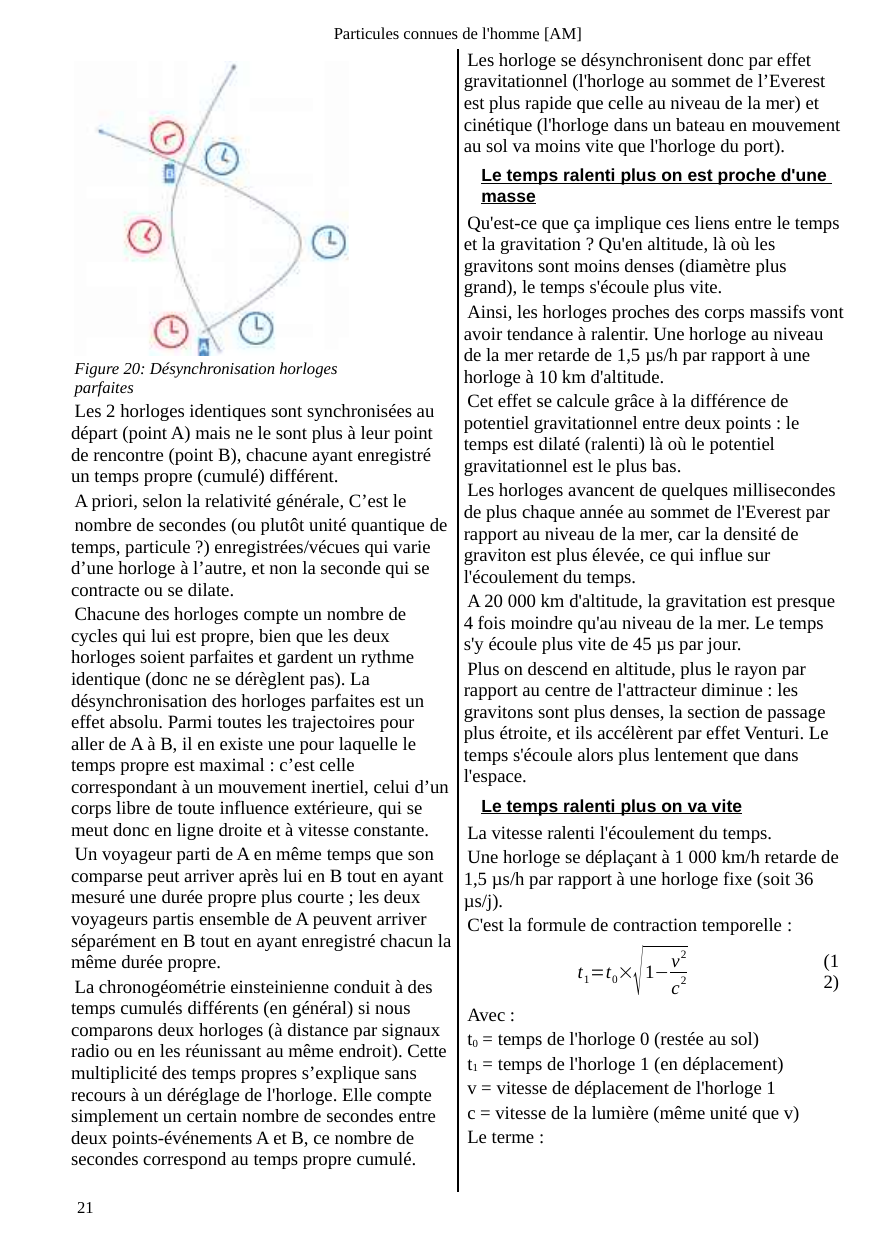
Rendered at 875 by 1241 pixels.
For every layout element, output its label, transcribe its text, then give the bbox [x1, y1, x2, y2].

text A priori, selon la relativité générale, C’est le [71, 489, 452, 511]
text Avec : [463, 1004, 844, 1025]
text Qu'est-ce que ça implique ces liens entre le temps et la gravitation ? Qu'en altitude, là où les gravitons sont moins denses (diamètre plus grand), le temps s'écoule plus vite. [463, 212, 844, 298]
text Chacune des horloges compte un nombre de cycles qui lui est propre, bien que les deux horloges soient parfaites et gardent un rythme identique (donc ne se dérèglent pas). La désynchronisation des horloges parfaites est un effet absolu. Parmi toutes les trajectoires pour aller de A à B, il en existe une pour laquelle le temps propre est maximal : c’est celle correspondant à un mouvement inertiel, celui d’un corps libre de toute influence extérieure, qui se meut donc en ligne droite et à vitesse constante. [71, 603, 452, 840]
text Un voyageur parti de A en même temps que son comparse peut arriver après lui en B tout en ayant mesuré une durée propre plus courte ; les deux voyageurs partis ensemble de A peuvent arriver séparément en B tout en ayant enregistré chacun la même durée propre. [71, 843, 452, 973]
text Figure 20: Désynchronisation horloges parfaites [74, 356, 349, 397]
table_header [464, 939, 802, 1004]
text La chronogéométrie einsteinienne conduit à des temps cumulés différents (en général) si nous comparons deux horloges (à distance par signaux radio ou en les réunissant au même endroit). Cette multiplicité des temps propres s’explique sans recours à un déréglage de l'horloge. Elle compte simplement un certain nombre de secondes entre deux points-événements A et B, ce nombre de secondes correspond au temps propre cumulé. [71, 976, 452, 1170]
text t0 = temps de l'horloge 0 (restée au sol) [463, 1028, 844, 1050]
subtitle Le temps ralenti plus on va vite [481, 796, 844, 816]
text Plus on descend en altitude, plus le rayon par rapport au centre de l'attracteur diminue : les gravitons sont plus denses, la section de passage plus étroite, et ils accélèrent par effet Venturi. Le temps s'écoule alors plus lentement que dans l'espace. [463, 658, 844, 787]
text Ainsi, les horloges proches des corps massifs vont avoir tendance à ralentir. Une horloge au niveau de la mer retarde de 1,5 µs/h par rapport à une horloge à 10 km d'altitude. [463, 301, 844, 387]
picture [74, 61, 349, 356]
text A 20 000 km d'altitude, la gravitation est presque 4 fois moindre qu'au niveau de la mer. Le temps s'y écoule plus vite de 45 µs par jour. [463, 590, 844, 655]
text t1 = temps de l'horloge 1 (en déplacement) [463, 1053, 844, 1074]
text La vitesse ralenti l'écoulement du temps. [463, 822, 844, 843]
text Une horloge se déplaçant à 1 000 km/h retarde de 1,5 µs/h par rapport à une horloge fixe (soit 36 µs/j). [463, 846, 844, 911]
subtitle Le temps ralenti plus on est proche d'une masse [481, 165, 844, 206]
text C'est la formule de contraction temporelle : [463, 914, 844, 936]
text c = vitesse de la lumière (même unité que v) [463, 1102, 844, 1123]
text Cet effet se calcule grâce à la différence de potentiel gravitationnel entre deux points : le temps est dilaté (ralenti) là où le potentiel gravitationnel est le plus bas. [463, 390, 844, 476]
text Les horloge se désynchronisent donc par effet gravitationnel (l'horloge au sommet de l’Everest est plus rapide que celle au niveau de la mer) et cinétique (l'horloge dans un bateau en mouvement au sol va moins vite que l'horloge du port). [463, 49, 844, 157]
text Les horloges avancent de quelques millisecondes de plus chaque année au sommet de l'Everest par rapport au niveau de la mer, car la densité de graviton est plus élevée, ce qui influe sur l'écoulement du temps. [463, 479, 844, 587]
text Le terme : [463, 1126, 844, 1148]
text Les 2 horloges identiques sont synchronisées au départ (point A) mais ne le sont plus à leur point de rencontre (point B), chacune ayant enregistré un temps propre (cumulé) différent. [71, 400, 452, 487]
text v = vitesse de déplacement de l'horloge 1 [463, 1077, 844, 1099]
text nombre de secondes (ou plutôt unité quantique de temps, particule ?) enregistrées/vécues qui varie d’une horloge à l’autre, et non la seconde qui se contracte ou se dilate. [71, 514, 452, 600]
table_header (12) [802, 939, 844, 1004]
